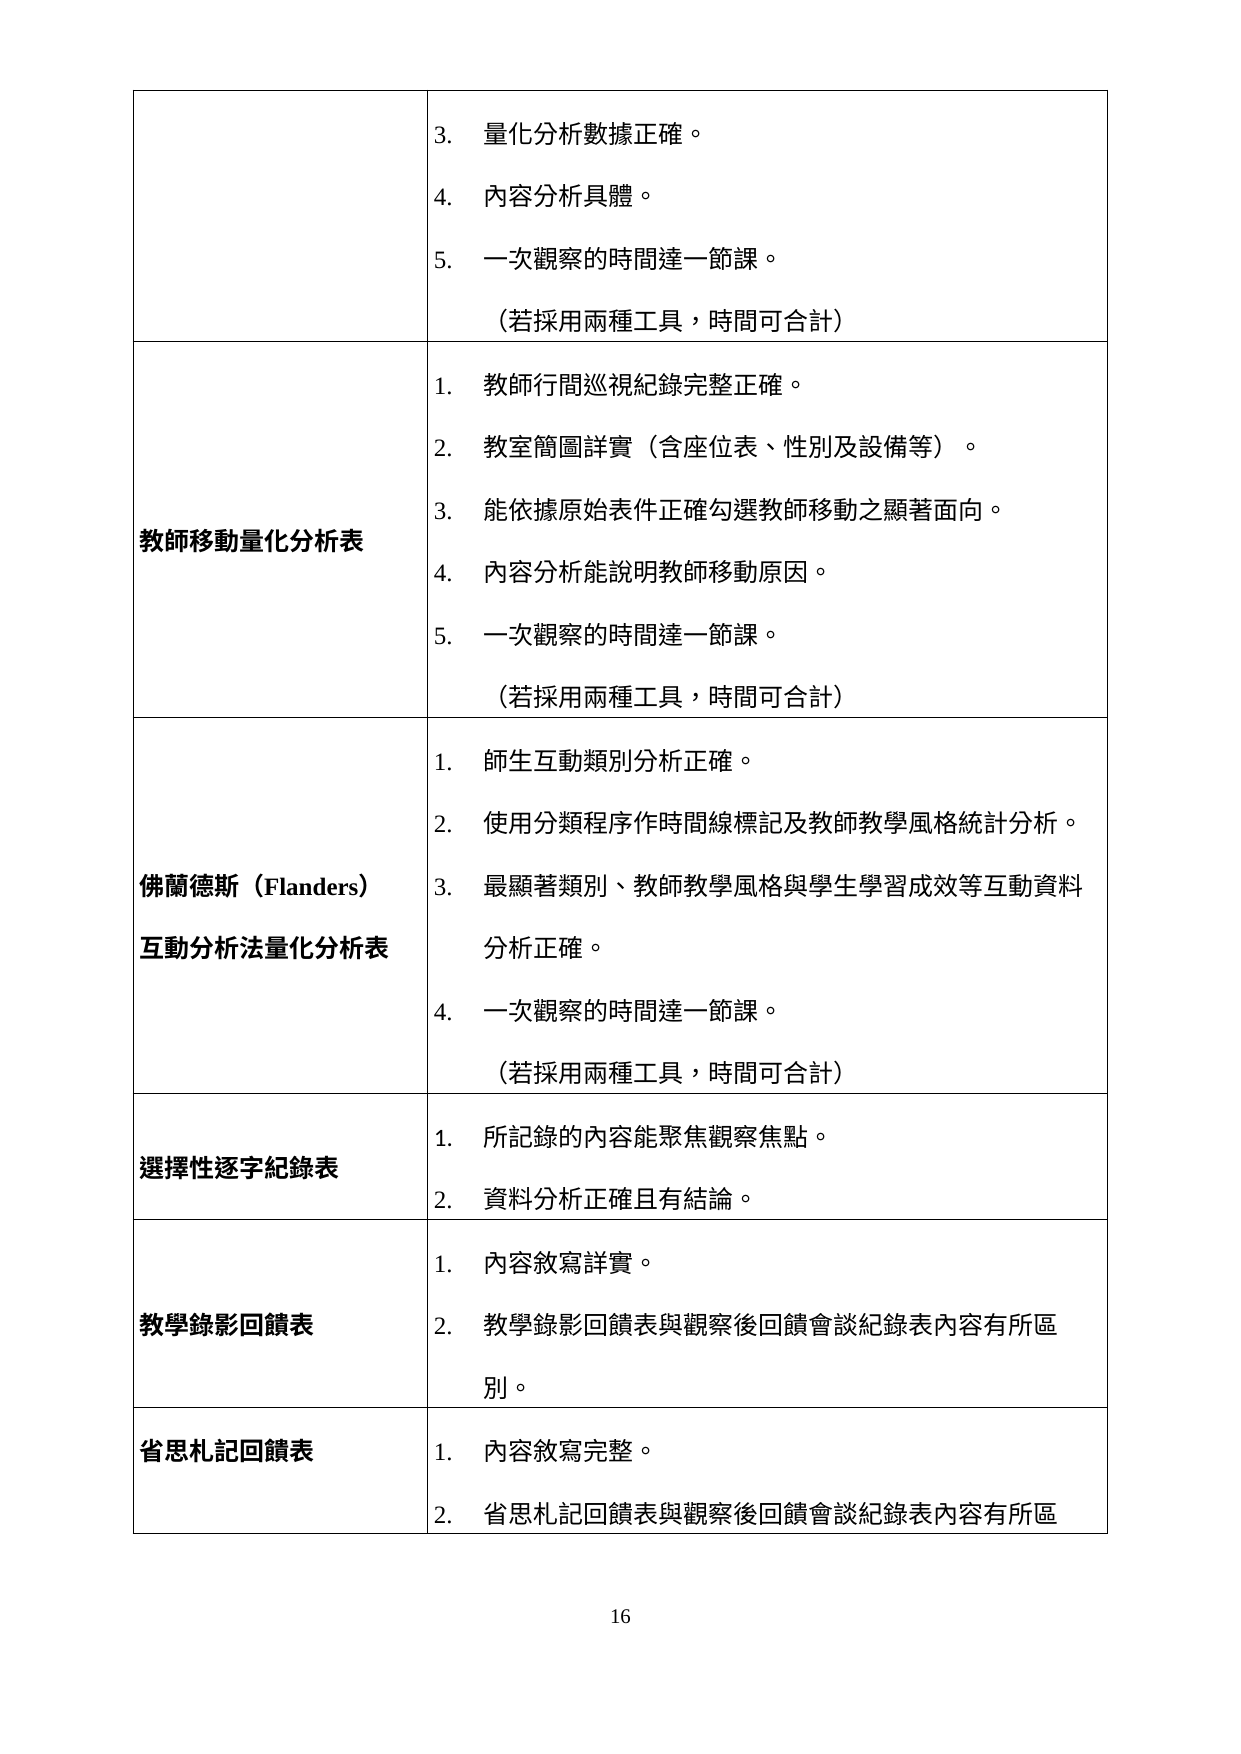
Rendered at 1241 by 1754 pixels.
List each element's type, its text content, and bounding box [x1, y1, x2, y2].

table_cell 省思札記回饋表 [134, 1408, 427, 1533]
table_cell 學生學習情形的符號記載正確。 每個循環觀察時間記載正確。 量化分析數據正確。 內容分析具體。 一次觀察的時間達一節課。 （若採用兩種工具，時間可合計） [428, 91, 1107, 341]
table_cell 內容敘寫完整。 省思札記回饋表與觀察後回饋會談紀錄表內容有所區別。 [428, 1408, 1107, 1533]
table_cell 師生互動類別分析正確。 使用分類程序作時間線標記及教師教學風格統計分析。 最顯著類別、教師教學風格與學生學習成效等互動資料分析正確。 一次觀察的時間達一節課。 （若採用兩種工具，時間可合計） [428, 718, 1107, 1093]
table_cell 教學錄影回饋表 [134, 1220, 427, 1407]
table_cell 內容敘寫詳實。 教學錄影回饋表與觀察後回饋會談紀錄表內容有所區別。 [428, 1220, 1107, 1407]
table_cell 所記錄的內容能聚焦觀察焦點。 資料分析正確且有結論。 [428, 1094, 1107, 1219]
table_cell 教師移動量化分析表 [134, 342, 427, 717]
table_cell [134, 91, 427, 341]
table_cell 教師行間巡視紀錄完整正確。 教室簡圖詳實（含座位表、性別及設備等）。 能依據原始表件正確勾選教師移動之顯著面向。 內容分析能說明教師移動原因。 一次觀察的時間達一節課。 （若採用兩種工具，時間可合計） [428, 342, 1107, 717]
table_cell 選擇性逐字紀錄表 [134, 1094, 427, 1219]
table_cell 佛蘭德斯（Flanders） 互動分析法量化分析表 [134, 718, 427, 1093]
